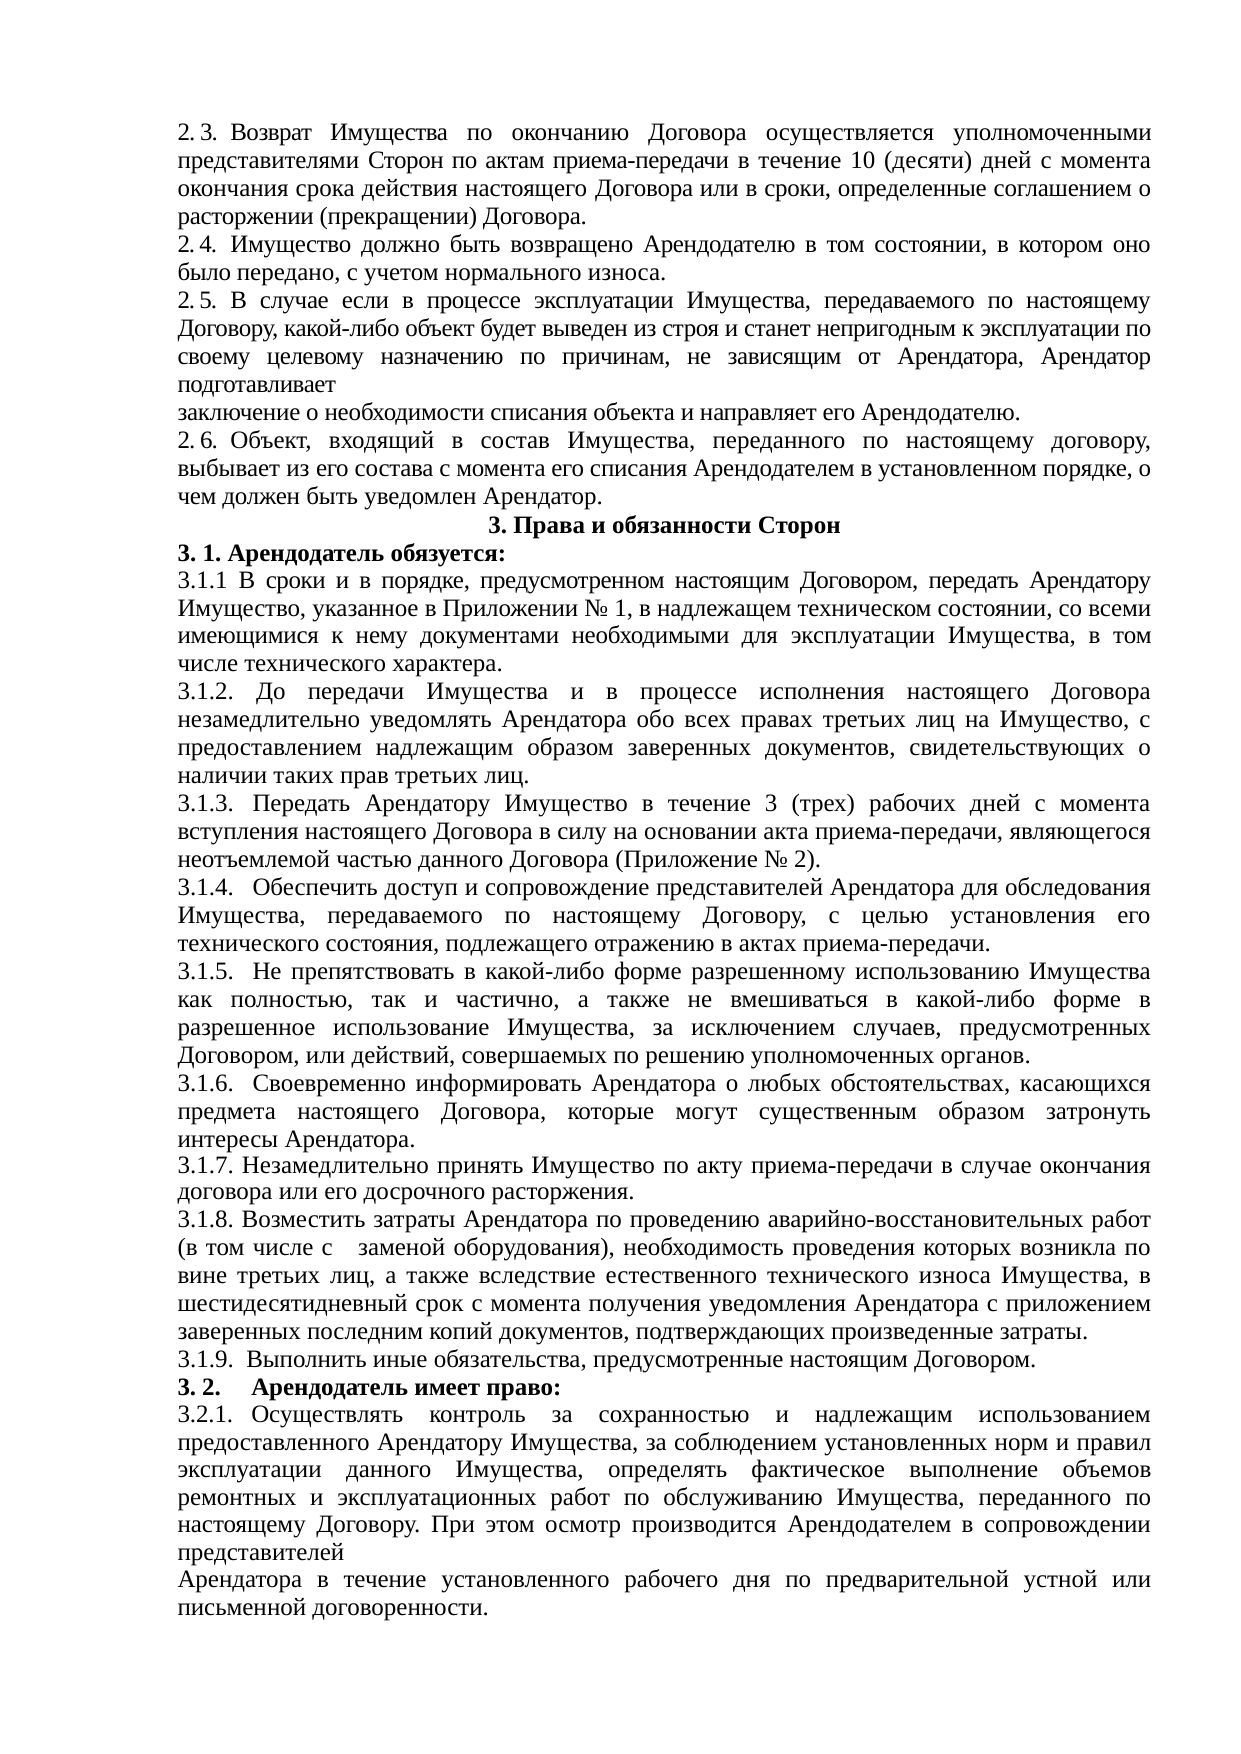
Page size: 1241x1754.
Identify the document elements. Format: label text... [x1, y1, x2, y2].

text 3.1.6. Своевременно информировать Арендатора о любых обстоятельствах, касающихся предмета настоящего Договора, которые могут существенным образом затронуть интересы Арендатора. [177, 1069, 1152, 1153]
text 3. Права и обязанности Сторон [177, 510, 1152, 539]
text 2. 5. В случае если в процессе эксплуатации Имущества, передаваемого по настоящему Договору, какой-либо объект будет выведен из строя и станет непригодным к эксплуатации по своему целевому назначению по причинам, не зависящим от Арендатора, Арендатор подготавливает заключение о необходимости списания объекта и направляет его Арендодателю. [177, 286, 1152, 426]
text 3.1.8. Возместить затраты Арендатора по проведению аварийно-восстановительных работ (в том числе с заменой оборудования), необходимость проведения которых возникла по вине третьих лиц, а также вследствие естественного технического износа Имущества, в шестидесятидневный срок с момента получения уведомления Арендатора с приложением заверенных последним копий документов, подтверждающих произведенные затраты. [177, 1205, 1152, 1345]
text 2. 3. Возврат Имущества по окончанию Договора осуществляется уполномоченными представителями Сторон по актам приема-передачи в течение 10 (десяти) дней с момента окончания срока действия настоящего Договора или в сроки, определенные соглашением о расторжении (прекращении) Договора. [177, 118, 1152, 230]
text 3. 1. Арендодатель обязуется: [177, 539, 1152, 567]
text 3.1.3. Передать Арендатору Имущество в течение 3 (трех) рабочих дней с момента вступления настоящего Договора в силу на основании акта приема-передачи, являющегося неотъемлемой частью данного Договора (Приложение № 2). [177, 789, 1152, 873]
text 3.1.7. Незамедлительно принять Имущество по акту приема-передачи в случае окончания договора или его досрочного расторжения. [177, 1153, 1152, 1205]
text 3. 2. Арендодатель имеет право: [177, 1373, 1152, 1400]
text 3.1.2. До передачи Имущества и в процессе исполнения настоящего Договора незамедлительно уведомлять Арендатора обо всех правах третьих лиц на Имущество, с предоставлением надлежащим образом заверенных документов, свидетельствующих о наличии таких прав третьих лиц. [177, 677, 1152, 789]
text 3.1.5. Не препятствовать в какой-либо форме разрешенному использованию Имущества как полностью, так и частично, а также не вмешиваться в какой-либо форме в разрешенное использование Имущества, за исключением случаев, предусмотренных Договором, или действий, совершаемых по решению уполномоченных органов. [177, 957, 1152, 1069]
text 3.1.9. Выполнить иные обязательства, предусмотренные настоящим Договором. [177, 1345, 1152, 1373]
text 2. 4. Имущество должно быть возвращено Арендодателю в том состоянии, в котором оно было передано, с учетом нормального износа. [177, 230, 1152, 286]
text 3.1.4. Обеспечить доступ и сопровождение представителей Арендатора для обследования Имущества, передаваемого по настоящему Договору, с целью установления его технического состояния, подлежащего отражению в актах приема-передачи. [177, 873, 1152, 957]
text 2. 6. Объект, входящий в состав Имущества, переданного по настоящему договору, выбывает из его состава с момента его списания Арендодателем в установленном порядке, о чем должен быть уведомлен Арендатор. [177, 426, 1152, 510]
text 3.2.1. Осуществлять контроль за сохранностью и надлежащим использованием предоставленного Арендатору Имущества, за соблюдением установленных норм и правил эксплуатации данного Имущества, определять фактическое выполнение объемов ремонтных и эксплуатационных работ по обслуживанию Имущества, переданного по настоящему Договору. При этом осмотр производится Арендодателем в сопровождении представителей Арендатора в течение установленного рабочего дня по предварительной устной или письменной договоренности. [177, 1400, 1152, 1620]
text 3.1.1 В сроки и в порядке, предусмотренном настоящим Договором, передать Арендатору Имущество, указанное в Приложении № 1, в надлежащем техническом состоянии, со всеми имеющимися к нему документами необходимыми для эксплуатации Имущества, в том числе технического характера. [177, 567, 1152, 677]
